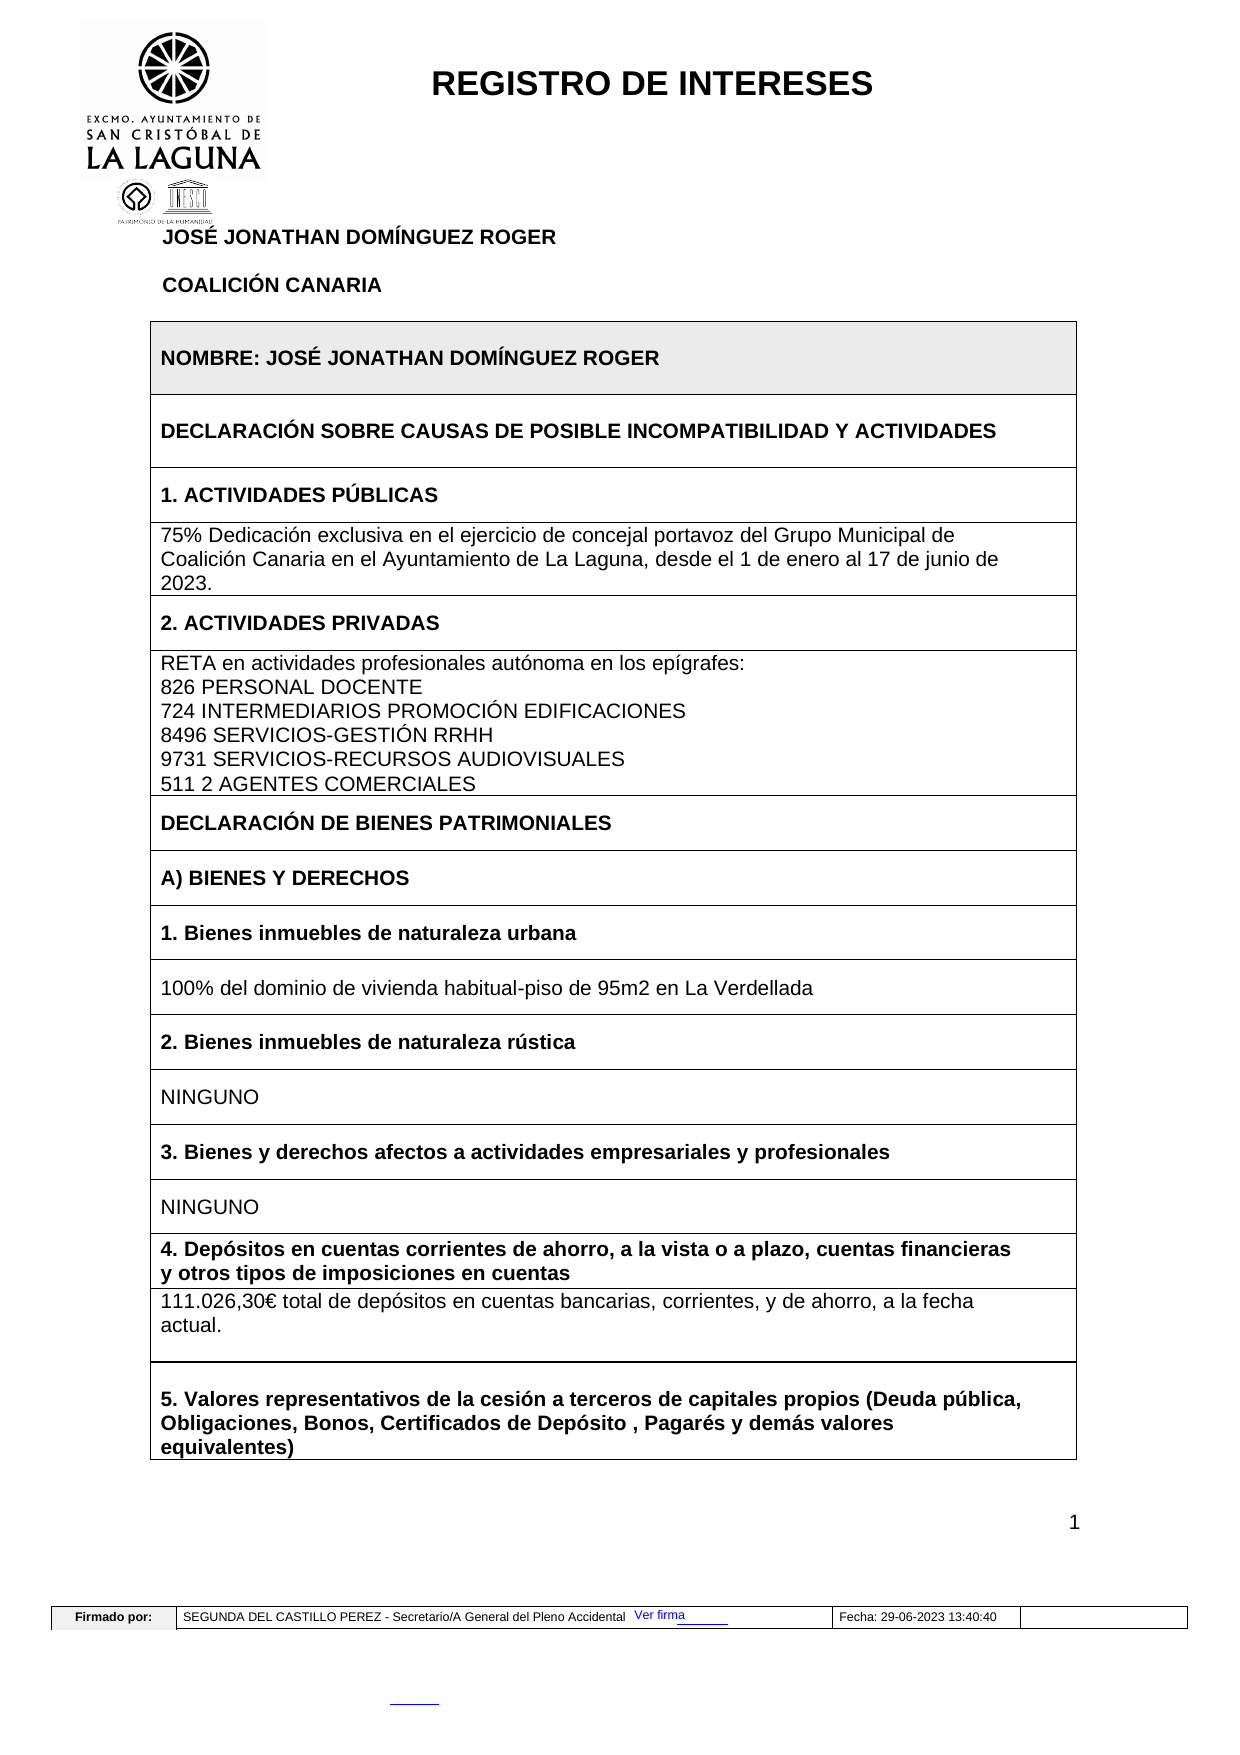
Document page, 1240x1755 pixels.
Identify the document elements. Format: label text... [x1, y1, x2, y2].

table_header Firmado por: [52, 1607, 176, 1628]
table_cell NINGUNO [151, 1070, 1076, 1124]
table_header Fecha: 29-06-2023 13:40:40 [833, 1607, 1020, 1628]
table_header NOMBRE: JOSÉ JONATHAN DOMÍNGUEZ ROGER [151, 322, 1076, 394]
table_cell 5. Valores representativos de la cesión a terceros de capitales propios (Deuda pública, Obligaciones, Bonos, Certificados de Depósito , Pagarés y demás valores equivalentes) [151, 1363, 1076, 1458]
table_cell A) BIENES Y DERECHOS [151, 851, 1076, 904]
table_cell 1. Bienes inmuebles de naturaleza urbana [151, 906, 1076, 959]
table_cell 111.026,30€ total de depósitos en cuentas bancarias, corrientes, y de ahorro, a la fecha actual. [151, 1289, 1076, 1361]
table_cell 2. ACTIVIDADES PRIVADAS [151, 596, 1076, 650]
table_cell DECLARACIÓN SOBRE CAUSAS DE POSIBLE INCOMPATIBILIDAD Y ACTIVIDADES [151, 395, 1076, 467]
text COALICIÓN CANARIA [162, 273, 1200, 296]
table_header [1021, 1607, 1187, 1628]
table_cell NINGUNO [151, 1180, 1076, 1233]
text JOSÉ JONATHAN DOMÍNGUEZ ROGER [162, 225, 1200, 249]
table_cell 100% del dominio de vivienda habitual-piso de 95m2 en La Verdellada [151, 960, 1076, 1014]
table_header SEGUNDA DEL CASTILLO PEREZ - Secretario/A General del Pleno Accidental Ver firma [177, 1607, 832, 1628]
table_cell DECLARACIÓN DE BIENES PATRIMONIALES [151, 796, 1076, 849]
table_cell 1. ACTIVIDADES PÚBLICAS [151, 468, 1076, 522]
table_cell 4. Depósitos en cuentas corrientes de ahorro, a la vista o a plazo, cuentas financieras y otros tipos de imposiciones en cuentas [151, 1234, 1076, 1288]
table_cell 75% Dedicación exclusiva en el ejercicio de concejal portavoz del Grupo Municipal de Coalición Canaria en el Ayuntamiento de La Laguna, desde el 1 de enero al 17 de junio de 2023. [151, 523, 1076, 595]
text 1 [42, 1510, 1080, 1534]
table_cell 3. Bienes y derechos afectos a actividades empresariales y profesionales [151, 1125, 1076, 1179]
table_cell RETA en actividades profesionales autónoma en los epígrafes: 826 PERSONAL DOCENTE 724 INTERMEDIARIOS PROMOCIÓN EDIFICACIONES 8496 SERVICIOS-GESTIÓN RRHH 9731 SERVICIOS-RECURSOS AUDIOVISUALES 511 2 AGENTES COMERCIALES [151, 651, 1076, 795]
table_cell 2. Bienes inmuebles de naturaleza rústica [151, 1015, 1076, 1069]
